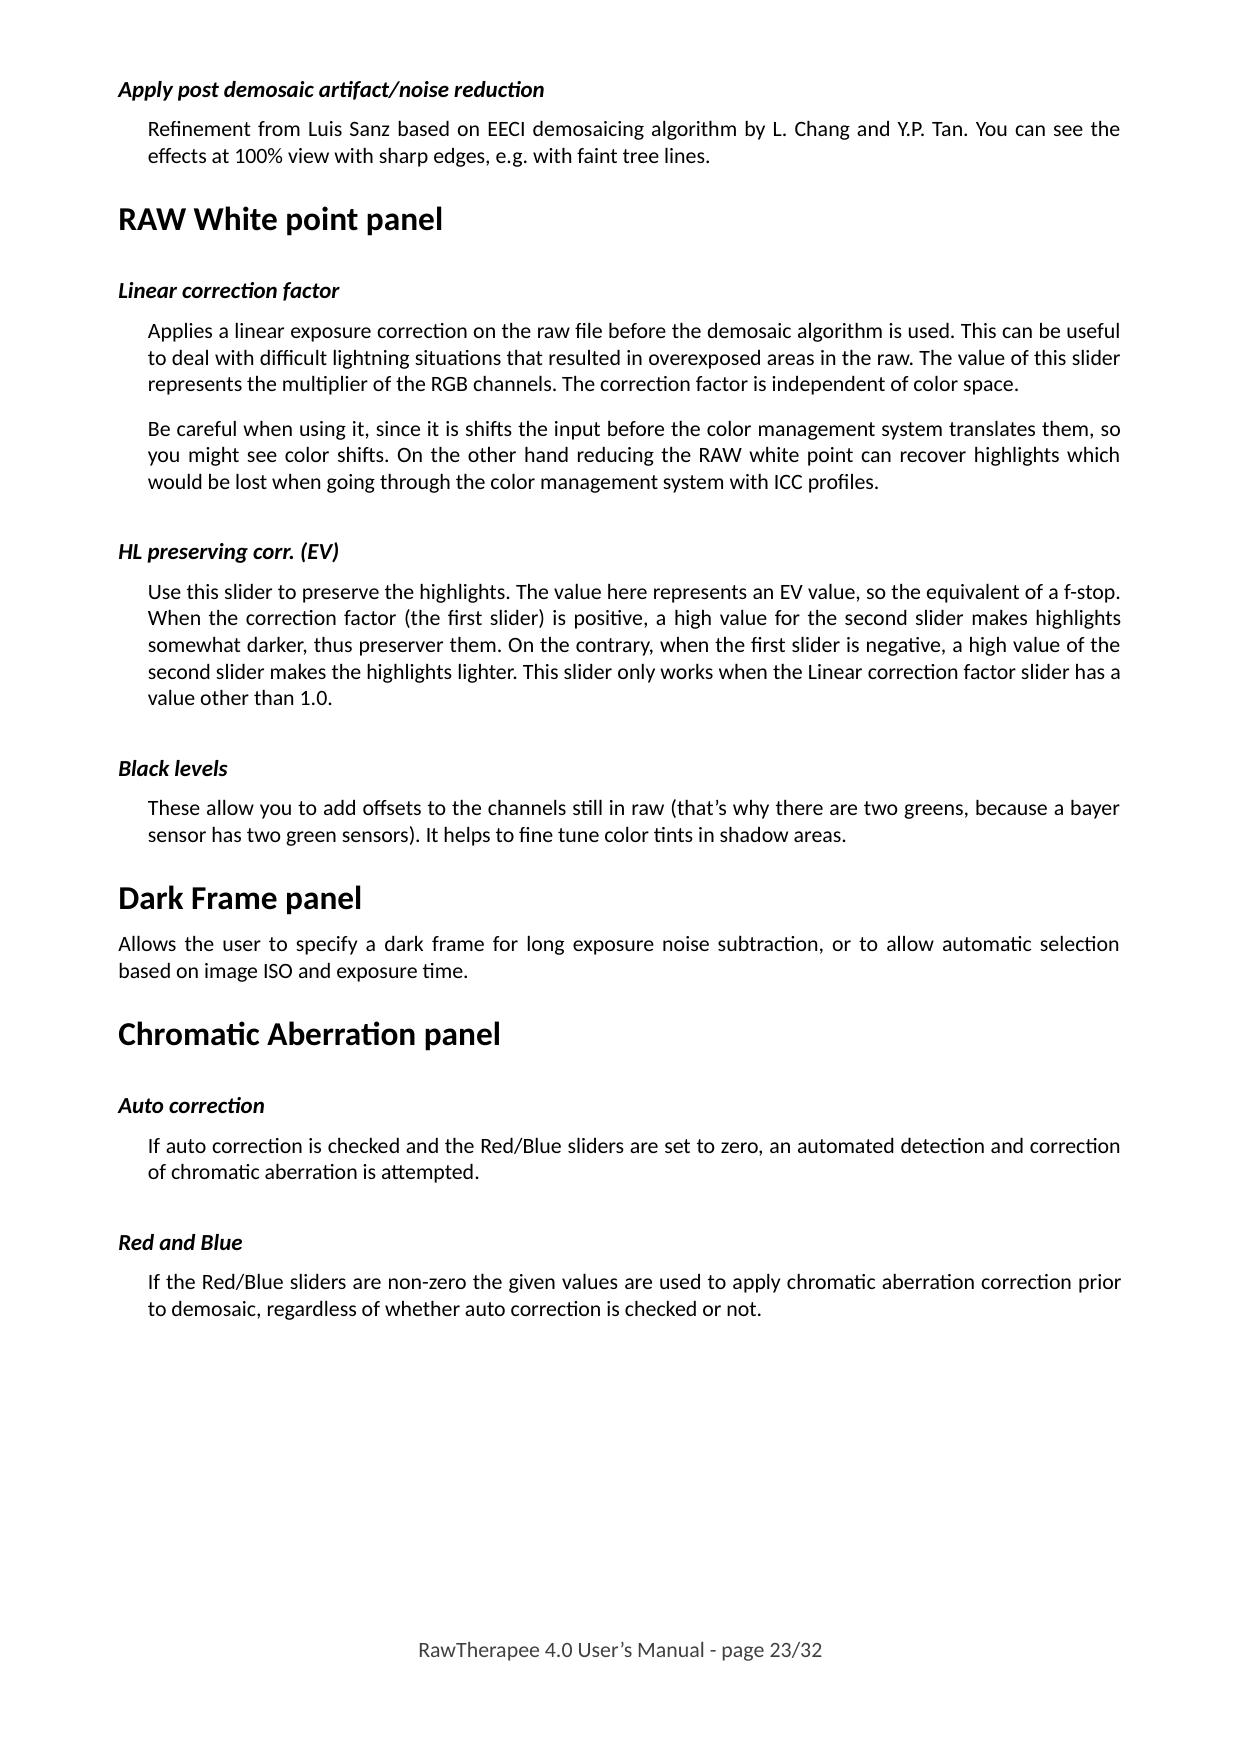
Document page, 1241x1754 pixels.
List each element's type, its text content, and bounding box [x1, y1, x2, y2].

text Use this slider to preserve the highlights. The value here represents an EV value, so the equivalent of a f-stop. When the correction factor (the first slider) is positive, a high value for the second slider makes highlights somewhat darker, thus preserver them. On the contrary, when the first slider is negative, a high value of the second slider makes the highlights lighter. This slider only works when the Linear correction factor slider has a value other than 1.0. [148, 578, 1122, 711]
text If the Red/Blue sliders are non-zero the given values are used to apply chromatic aberration correction prior to demosaic, regardless of whether auto correction is checked or not. [148, 1268, 1122, 1322]
text These allow you to add offsets to the channels still in raw (that’s why there are two greens, because a bayer sensor has two green sensors). It helps to fine tune color tints in shadow areas. [148, 794, 1122, 848]
subtitle HL preserving corr. (EV) [118, 537, 1122, 565]
text Allows the user to specify a dark frame for long exposure noise subtraction, or to allow automatic selection based on image ISO and exposure time. [118, 930, 1122, 984]
subtitle Auto correction [118, 1091, 1122, 1119]
subtitle Red and Blue [118, 1228, 1122, 1256]
text Applies a linear exposure correction on the raw file before the demosaic algorithm is used. This can be useful to deal with difficult lightning situations that resulted in overexposed areas in the raw. The value of this slider represents the multiplier of the RGB channels. The correction factor is independent of color space. [148, 317, 1122, 397]
subtitle Chromatic Aberration panel [118, 1013, 1122, 1054]
text Refinement from Luis Sanz based on EECI demosaicing algorithm by L. Chang and Y.P. Tan. You can see the effects at 100% view with sharp edges, e.g. with faint tree lines. [148, 116, 1122, 169]
subtitle RAW White point panel [118, 198, 1122, 239]
subtitle Black levels [118, 754, 1122, 782]
text If auto correction is checked and the Red/Blue sliders are set to zero, an automated detection and correction of chromatic aberration is attempted. [148, 1132, 1122, 1185]
subtitle Dark Frame panel [118, 877, 1122, 918]
subtitle Apply post demosaic artifact/noise reduction [118, 75, 1122, 103]
text Be careful when using it, since it is shifts the input before the color management system translates them, so you might see color shifts. On the other hand reducing the RAW white point can recover highlights which would be lost when going through the color management system with ICC profiles. [148, 415, 1122, 495]
subtitle Linear correction factor [118, 276, 1122, 304]
